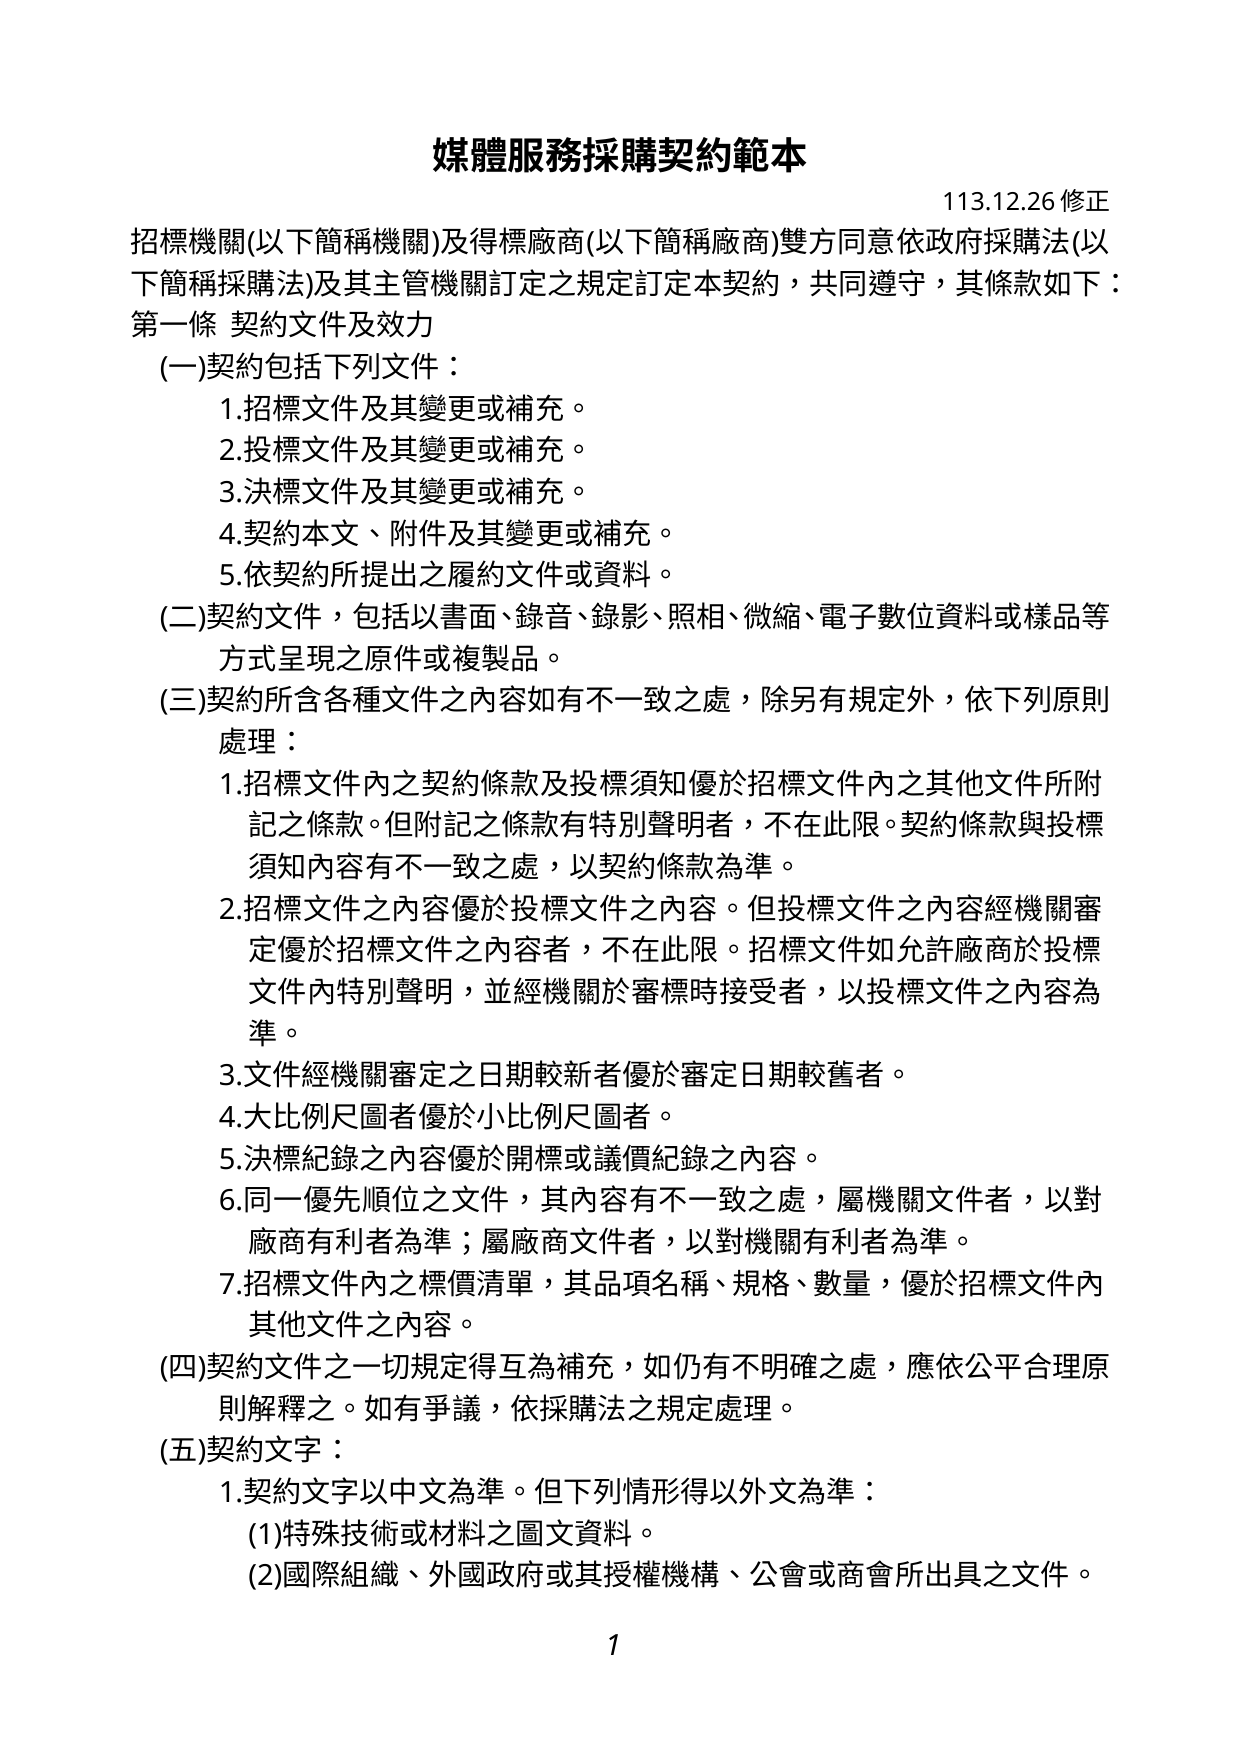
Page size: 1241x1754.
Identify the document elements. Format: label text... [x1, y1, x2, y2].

text (五)契約文字： [159, 1427, 1110, 1469]
text (三)契約所含各種文件之內容如有不一致之處，除另有規定外，依下列原則處理： [159, 677, 1110, 761]
text 5.依契約所提出之履約文件或資料。 [218, 552, 1104, 594]
text 2.招標文件之內容優於投標文件之內容。但投標文件之內容經機關審定優於招標文件之內容者，不在此限。招標文件如允許廠商於投標文件內特別聲明，並經機關於審標時接受者，以投標文件之內容為準。 [218, 886, 1104, 1052]
text 1.招標文件內之契約條款及投標須知優於招標文件內之其他文件所附記之條款。但附記之條款有特別聲明者，不在此限。契約條款與投標須知內容有不一致之處，以契約條款為準。 [218, 761, 1104, 886]
text 1.契約文字以中文為準。但下列情形得以外文為準： [218, 1469, 1104, 1511]
text (四)契約文件之一切規定得互為補充，如仍有不明確之處，應依公平合理原則解釋之。如有爭議，依採購法之規定處理。 [159, 1344, 1110, 1427]
text 5.決標紀錄之內容優於開標或議價紀錄之內容。 [218, 1136, 1104, 1177]
text 招標機關(以下簡稱機關)及得標廠商(以下簡稱廠商)雙方同意依政府採購法(以下簡稱採購法)及其主管機關訂定之規定訂定本契約，共同遵守，其條款如下： [130, 219, 1110, 302]
text 2.投標文件及其變更或補充。 [218, 427, 1104, 469]
text 第一條 契約文件及效力 [130, 302, 1110, 344]
text 6.同一優先順位之文件，其內容有不一致之處，屬機關文件者，以對廠商有利者為準；屬廠商文件者，以對機關有利者為準。 [218, 1177, 1104, 1261]
text 113.12.26修正 [130, 177, 1110, 219]
text (2)國際組織、外國政府或其授權機構、公會或商會所出具之文件。 [248, 1552, 1110, 1594]
text 7.招標文件內之標價清單，其品項名稱、規格、數量，優於招標文件內其他文件之內容。 [218, 1261, 1104, 1344]
text 媒體服務採購契約範本 [130, 136, 1110, 177]
text (二)契約文件，包括以書面、錄音、錄影、照相、微縮、電子數位資料或樣品等方式呈現之原件或複製品。 [159, 594, 1110, 677]
text 1.招標文件及其變更或補充。 [218, 386, 1104, 427]
text 4.契約本文、附件及其變更或補充。 [218, 511, 1104, 552]
text (1)特殊技術或材料之圖文資料。 [248, 1511, 1110, 1552]
text 3.文件經機關審定之日期較新者優於審定日期較舊者。 [218, 1052, 1104, 1094]
text 4.大比例尺圖者優於小比例尺圖者。 [218, 1094, 1104, 1136]
text (一)契約包括下列文件： [159, 344, 1110, 386]
text 3.決標文件及其變更或補充。 [218, 469, 1104, 511]
